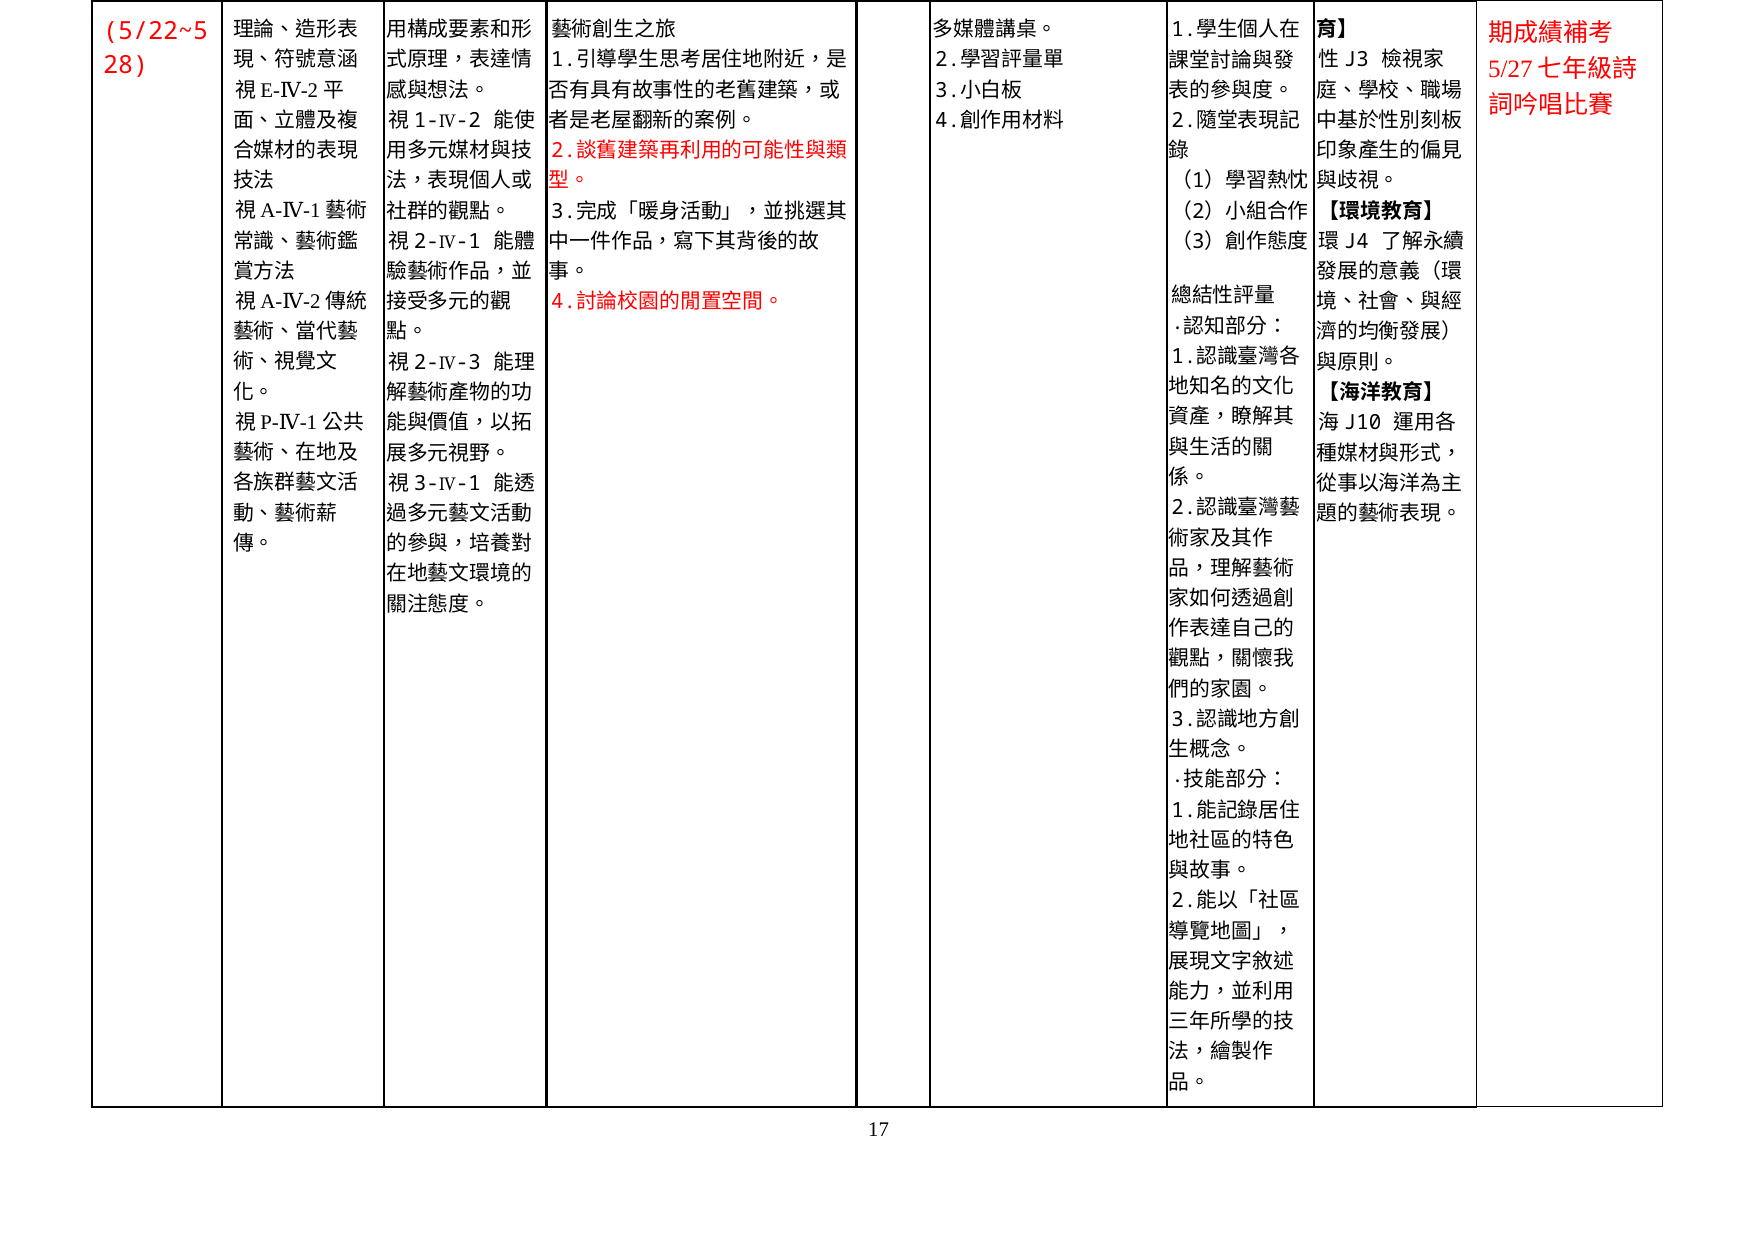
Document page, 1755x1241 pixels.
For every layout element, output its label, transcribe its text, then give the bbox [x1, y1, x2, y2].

table_cell 理論、造形表現、符號意涵 視E-Ⅳ-2 平面、立體及複合媒材的表現技法 視A-Ⅳ-1 藝術常識、藝術鑑賞方法 視A-Ⅳ-2 傳統藝術、當代藝術、視覺文化。 視P-Ⅳ-1 公共藝術、在地及各族群藝文活動、藝術薪傳。 [223, 2, 383, 1106]
table_cell 多媒體講桌。 2.學習評量單 3.小白板 4.創作用材料 [931, 2, 1166, 1106]
table_cell (5/22~528) [93, 2, 221, 1106]
table_cell 1.學生個人在課堂討論與發表的參與度。 2.隨堂表現記錄 （1）學習熱忱 （2）小組合作 （3）創作態度 總結性評量 ‧認知部分： 1.認識臺灣各地知名的文化資產，瞭解其與生活的關係。 2.認識臺灣藝術家及其作品，理解藝術家如何透過創作表達自己的觀點，關懷我們的家園。 3.認識地方創生概念。 ‧技能部分： 1.能記錄居住地社區的特色與故事。 2.能以「社區導覽地圖」，展現文字敘述能力，並利用三年所學的技法，繪製作品。 [1168, 2, 1313, 1106]
table_cell 藝術創生之旅 1.引導學生思考居住地附近，是否有具有故事性的老舊建築，或者是老屋翻新的案例。 2.談舊建築再利用的可能性與類型。 3.完成「暖身活動」，並挑選其中一件作品，寫下其背後的故事。 4.討論校園的閒置空間。 [548, 2, 855, 1106]
table_cell 期成績補考 5/27七年級詩詞吟唱比賽 [1477, 1, 1662, 1106]
table_cell 育】 性J3 檢視家庭、學校、職場中基於性別刻板印象產生的偏見與歧視。 【環境教育】 環J4 了解永續發展的意義（環境、社會、與經濟的均衡發展）與原則。 【海洋教育】 海J10 運用各種媒材與形式，從事以海洋為主題的藝術表現。 [1315, 2, 1476, 1106]
table_cell 用構成要素和形式原理，表達情感與想法。 視1-Ⅳ-2 能使用多元媒材與技法，表現個人或社群的觀點。 視2-Ⅳ-1 能體驗藝術作品，並接受多元的觀點。 視2-Ⅳ-3 能理解藝術產物的功能與價值，以拓展多元視野。 視3-Ⅳ-1 能透過多元藝文活動的參與，培養對在地藝文環境的關注態度。 [385, 2, 545, 1106]
table_cell [858, 2, 929, 1106]
